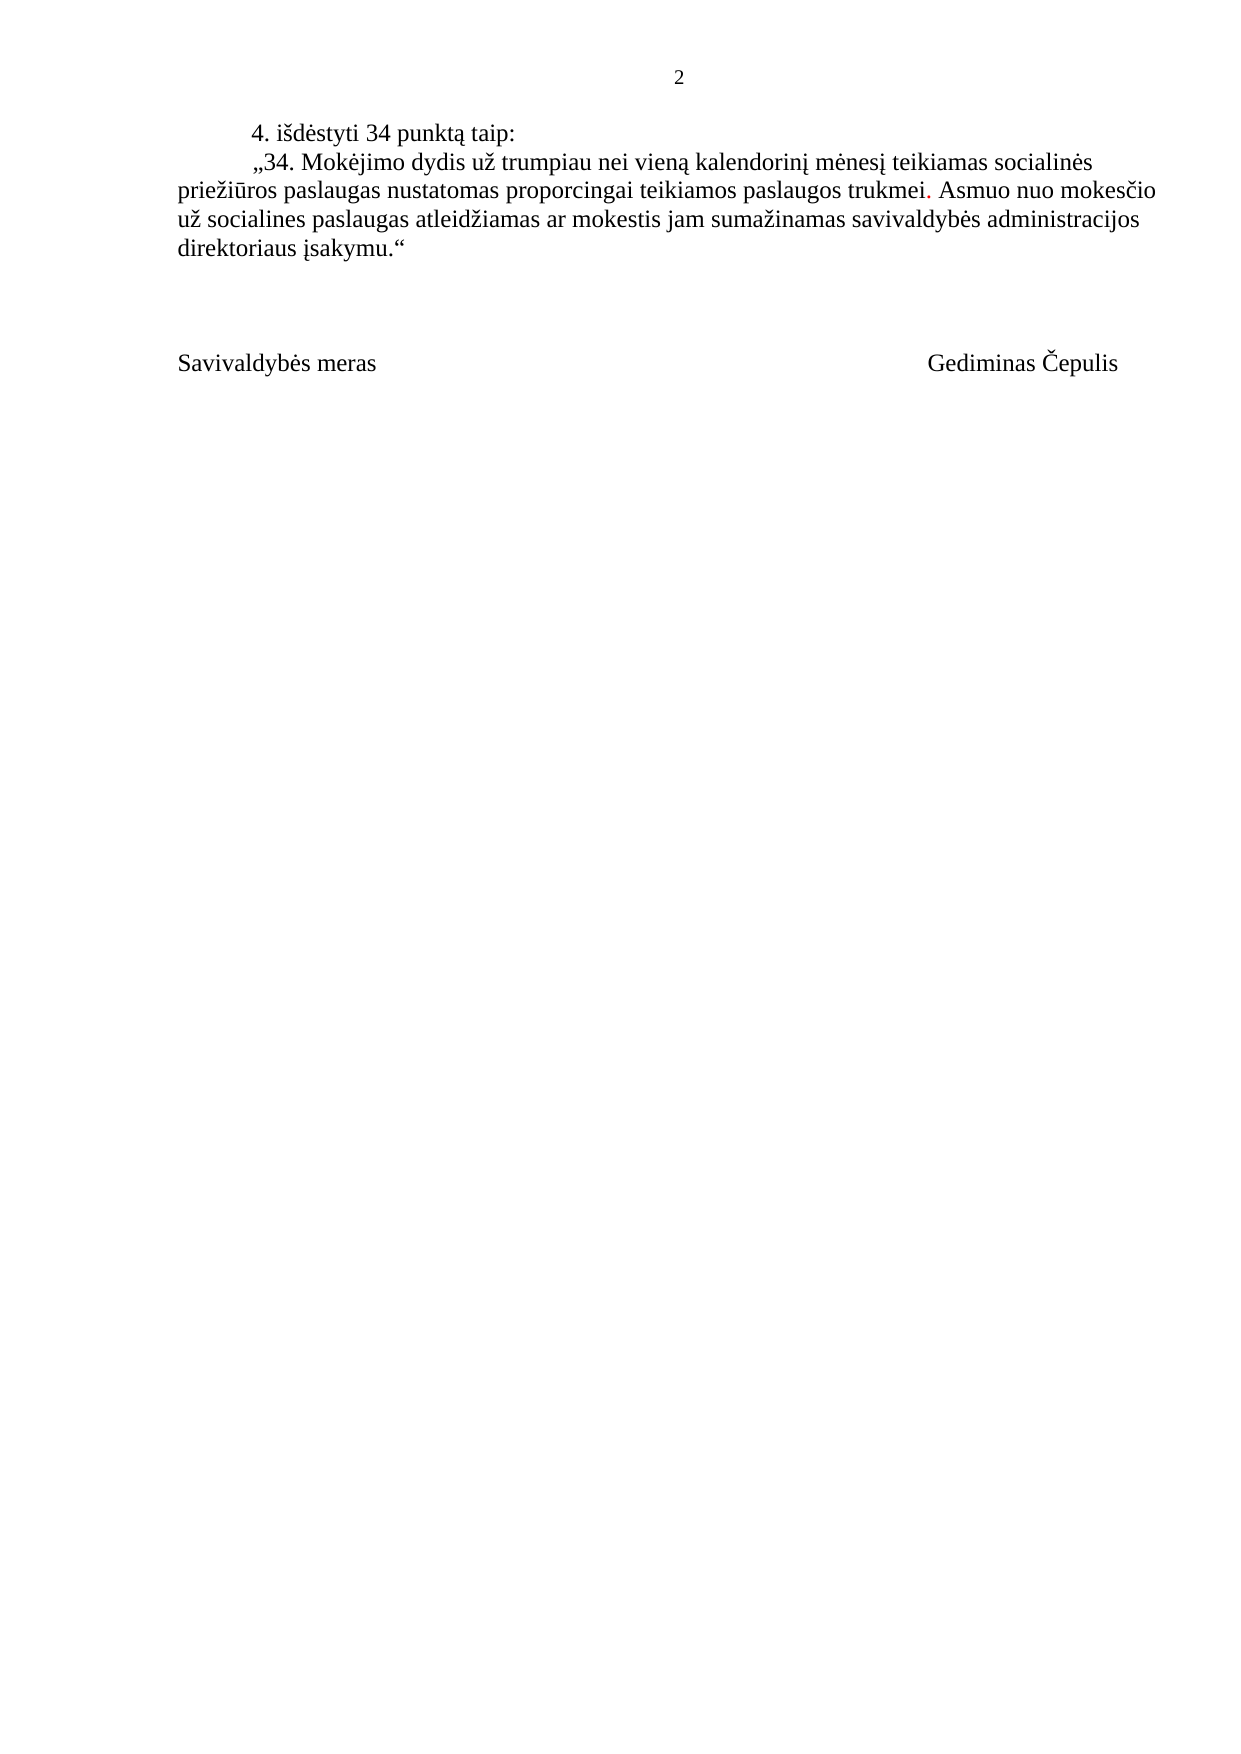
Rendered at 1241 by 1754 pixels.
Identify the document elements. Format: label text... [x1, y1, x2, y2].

text Savivaldybės meras Gediminas Čepulis [177, 348, 1181, 377]
text 4. išdėstyti 34 punktą taip: [177, 118, 1181, 147]
text „34. Mokėjimo dydis už trumpiau nei vieną kalendorinį mėnesį teikiamas socialinės priežiūros paslaugas nustatomas proporcingai teikiamos paslaugos trukmei. Asmuo nuo mokesčio už socialines paslaugas atleidžiamas ar mokestis jam sumažinamas savivaldybės administracijos direktoriaus įsakymu.“ [177, 147, 1181, 262]
